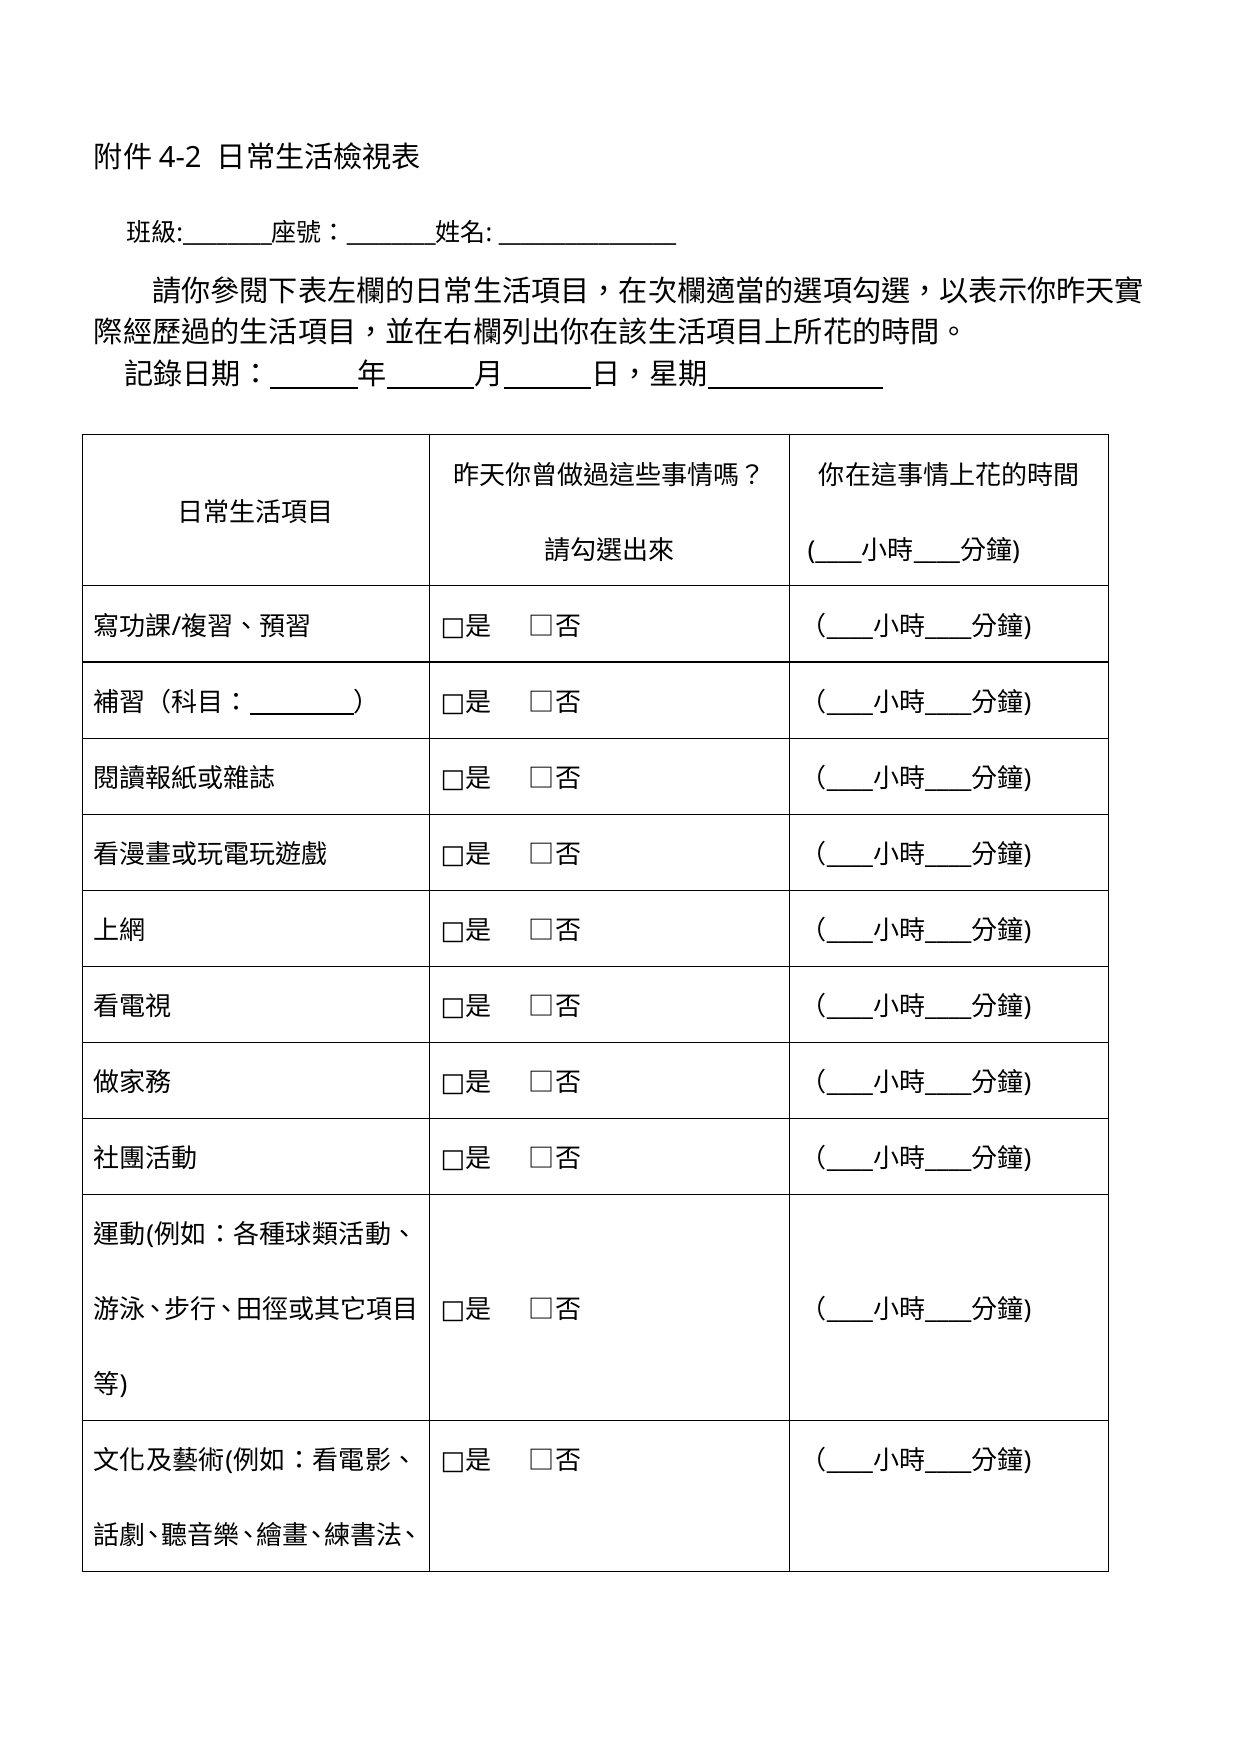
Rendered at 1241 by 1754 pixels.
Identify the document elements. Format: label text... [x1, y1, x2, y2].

table_cell □是 □否 [430, 663, 789, 737]
table_cell （____小時____分鐘) [790, 663, 1108, 737]
table_cell □是 □否 [430, 739, 789, 813]
table_cell 看電視 [83, 967, 429, 1042]
table_header 日常生活項目 [83, 435, 429, 585]
table_cell （____小時____分鐘) [790, 1119, 1108, 1194]
text 班級:________座號：________姓名: ________________ [94, 211, 1144, 249]
table_cell □是 □否 [430, 891, 789, 966]
text 記錄日期： 年 月 日，星期 [94, 351, 1144, 393]
table_cell 閱讀報紙或雜誌 [83, 739, 429, 813]
table_cell （____小時____分鐘) [790, 1195, 1108, 1420]
table_cell □是 □否 [430, 967, 789, 1042]
table_header 你在這事情上花的時間 (____小時____分鐘) [790, 435, 1108, 585]
table_cell 看漫畫或玩電玩遊戲 [83, 815, 429, 889]
table_header 昨天你曾做過這些事情嗎？請勾選出來 [430, 435, 789, 585]
table_cell 補習（科目： ） [83, 663, 429, 737]
table_cell （____小時____分鐘) [790, 586, 1108, 661]
table_cell （____小時____分鐘) [790, 1043, 1108, 1118]
table_cell □是 □否 [430, 815, 789, 889]
table_cell □是 □否 [430, 586, 789, 661]
table_cell 寫功課/複習、預習 [83, 586, 429, 661]
table_cell □是 □否 [430, 1421, 789, 1571]
table_cell 做家務 [83, 1043, 429, 1118]
table_cell （____小時____分鐘) [790, 1421, 1108, 1571]
table_cell 上網 [83, 891, 429, 966]
table_cell 運動(例如：各種球類活動、游泳、步行、田徑或其它項目等) [83, 1195, 429, 1420]
table_cell 文化及藝術(例如：看電影、話劇、聽音樂、繪畫、練書法、 [83, 1421, 429, 1571]
table_cell □是 □否 [430, 1195, 789, 1420]
table_cell 社團活動 [83, 1119, 429, 1194]
table_cell （____小時____分鐘) [790, 967, 1108, 1042]
text 請你參閱下表左欄的日常生活項目，在次欄適當的選項勾選，以表示你昨天實際經歷過的生活項目，並在右欄列出你在該生活項目上所花的時間。 [94, 268, 1144, 351]
table_cell □是 □否 [430, 1119, 789, 1194]
table_cell （____小時____分鐘) [790, 891, 1108, 966]
table_cell （____小時____分鐘) [790, 815, 1108, 889]
text 附件 4-2 日常生活檢視表 [94, 118, 1144, 193]
table_cell （____小時____分鐘) [790, 739, 1108, 813]
table_cell □是 □否 [430, 1043, 789, 1118]
